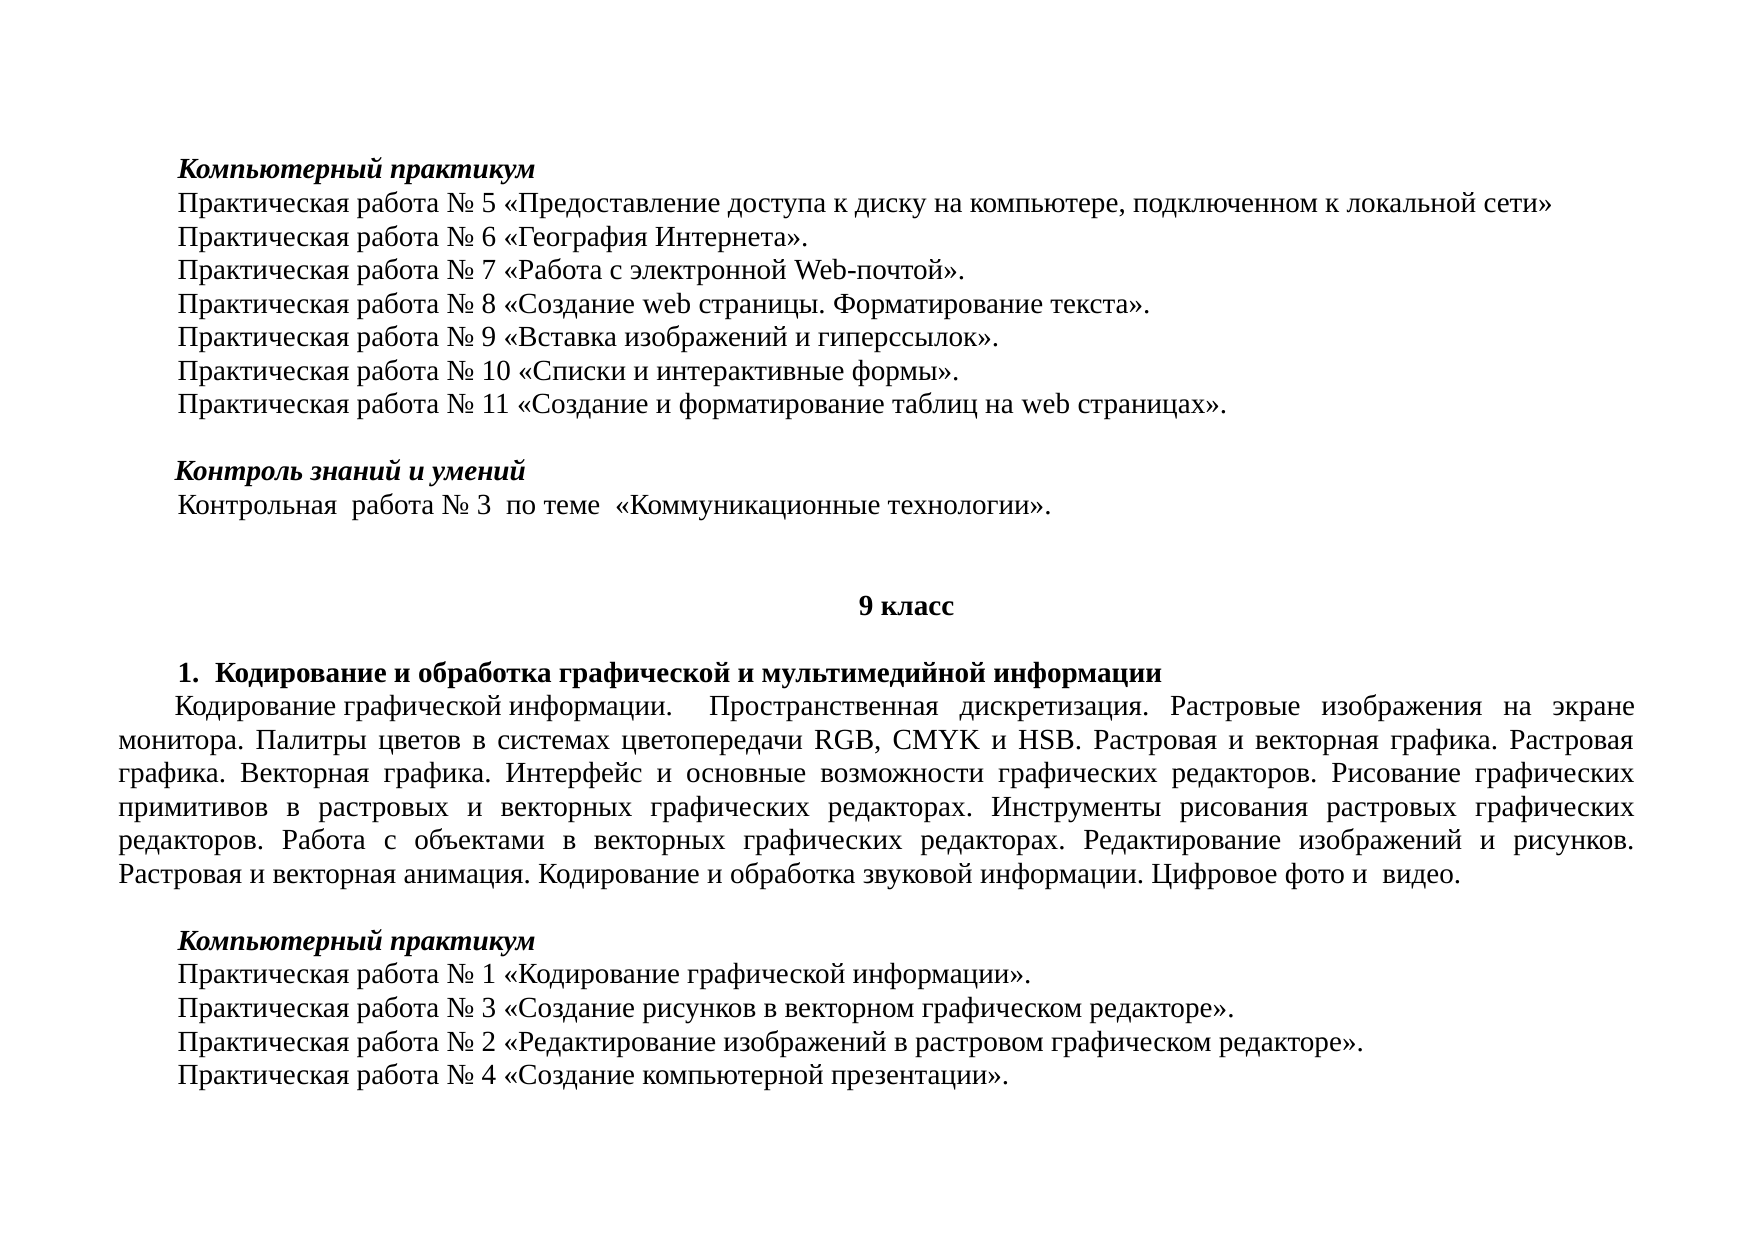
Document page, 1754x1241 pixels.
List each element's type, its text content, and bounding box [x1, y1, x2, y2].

text Практическая работа № 3 «Создание рисунков в векторном графическом редакторе». [118, 990, 1636, 1024]
text Практическая работа № 7 «Работа с электронной Web-почтой». [177, 252, 1636, 286]
list Кодирование и обработка графической и мультимедийной информации [177, 655, 1636, 688]
text Практическая работа № 10 «Списки и интерактивные формы». [118, 353, 1636, 386]
text Компьютерный практикум [177, 152, 1636, 185]
text Практическая работа № 4 «Создание компьютерной презентации». [118, 1057, 1636, 1091]
text Компьютерный практикум [177, 923, 1636, 957]
text Кодирование графической информации. Пространственная дискретизация. Растровые изображения на экране монитора. Палитры цветов в системах цветопередачи RGB, CMYK и HSB. Растровая и векторная графика. Растровая графика. Векторная графика. Интерфейс и основные возможности графических редакторов. Рисование графических примитивов в растровых и векторных графических редакторах. Инструменты рисования растровых графических редакторов. Работа с объектами в векторных графических редакторах. Редактирование изображений и рисунков. Растровая и векторная анимация. Кодирование и обработка звуковой информации. Цифровое фото и видео. [118, 688, 1636, 889]
text Практическая работа № 1 «Кодирование графической информации». [118, 957, 1636, 990]
text 9 класс [118, 588, 1636, 621]
text Практическая работа № 2 «Редактирование изображений в растровом графическом редакторе». [118, 1024, 1636, 1057]
text Практическая работа № 5 «Предоставление доступа к диску на компьютере, подключенном к локальной сети» [118, 185, 1636, 219]
text Практическая работа № 6 «География Интернета». [177, 219, 1636, 252]
text Контрольная работа № 3 по теме «Коммуникационные технологии». [177, 487, 1636, 521]
text Практическая работа № 8 «Создание web страницы. Форматирование текста». [177, 286, 1636, 319]
text Практическая работа № 11 «Создание и форматирование таблиц на web страницах». [118, 386, 1636, 420]
text Практическая работа № 9 «Вставка изображений и гиперссылок». [177, 319, 1636, 353]
text Контроль знаний и умений [118, 453, 1636, 487]
